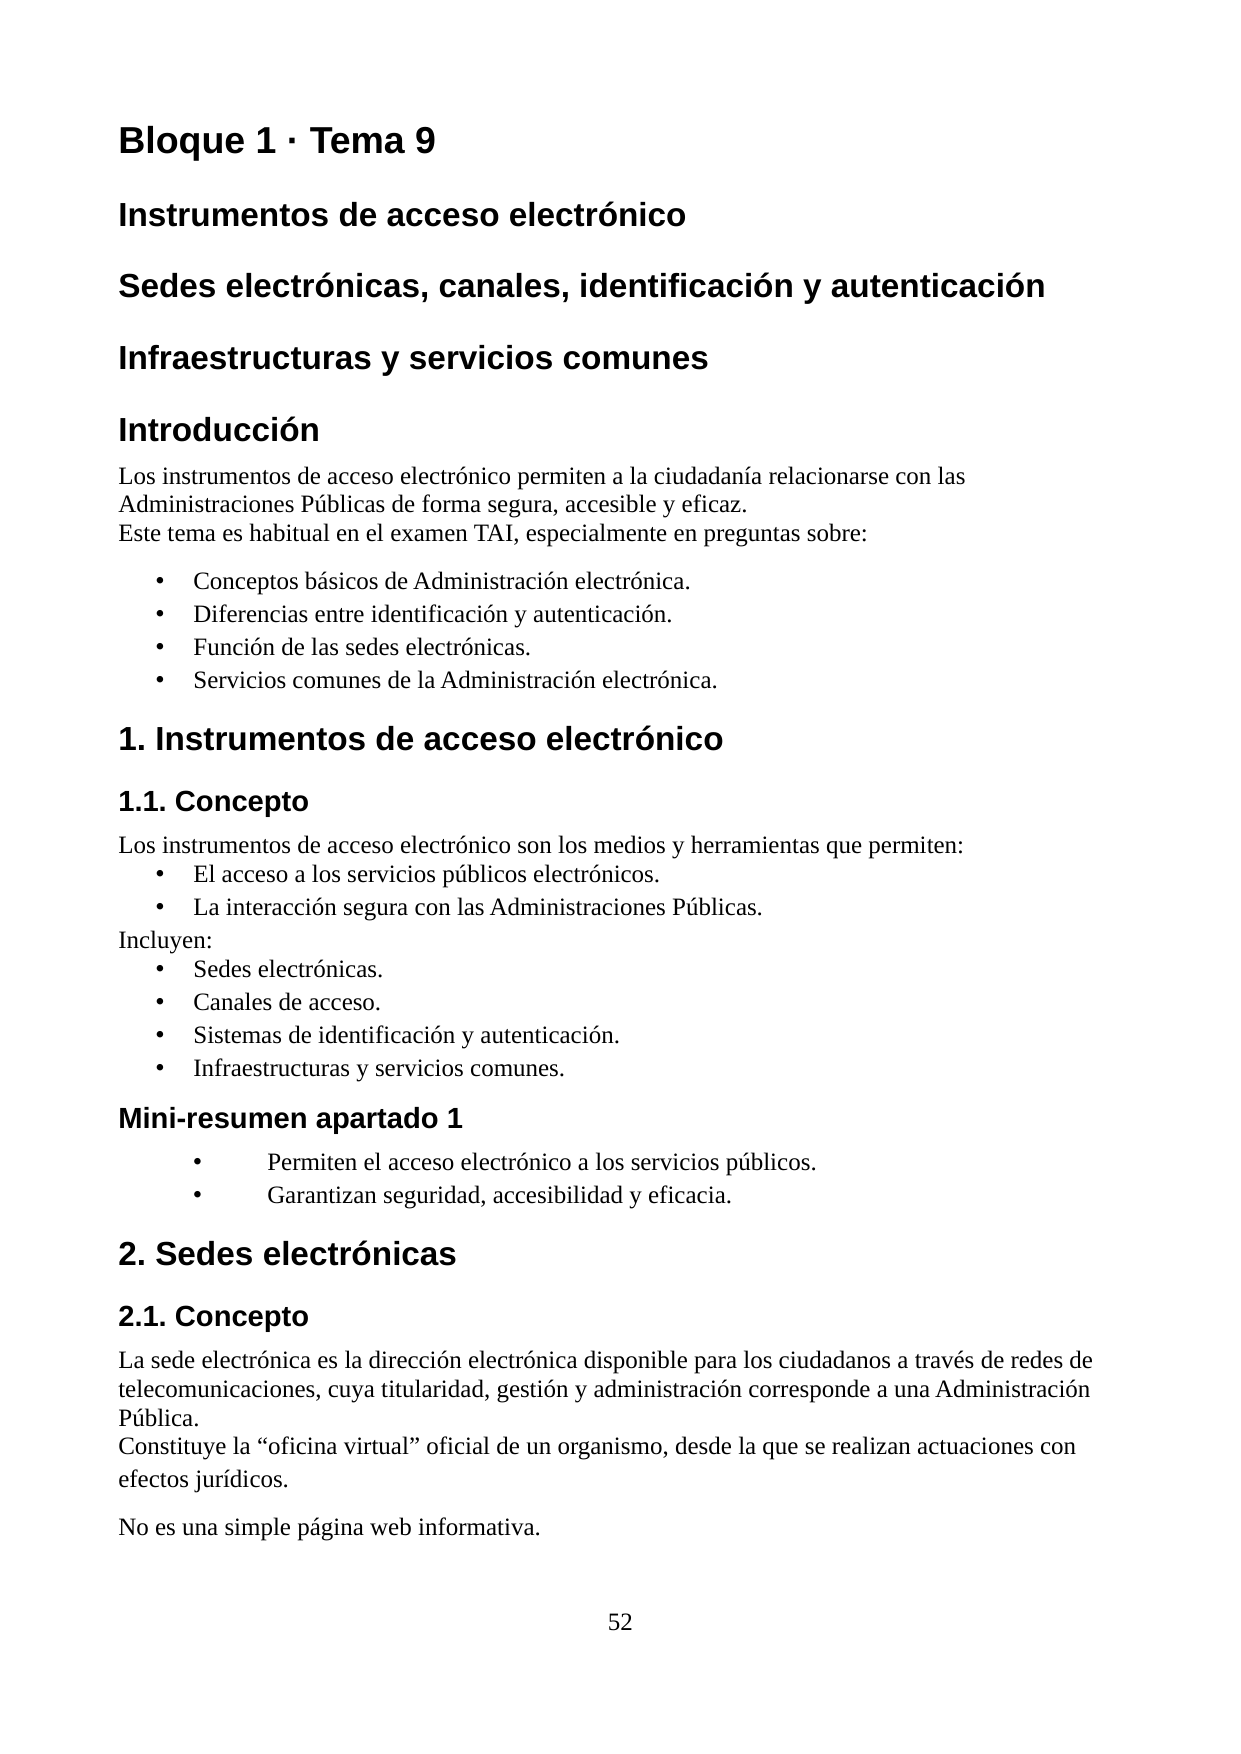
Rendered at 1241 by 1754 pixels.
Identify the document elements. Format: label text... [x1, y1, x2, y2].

text No es una simple página web informativa. [118, 1512, 1122, 1541]
list Sistemas de identificación y autenticación. [156, 1020, 1122, 1049]
text La sede electrónica es la dirección electrónica disponible para los ciudadanos a través de redes de telecomunicaciones, cuya titularidad, gestión y administración corresponde a una Administración Pública. [118, 1345, 1122, 1431]
text Los instrumentos de acceso electrónico son los medios y herramientas que permiten: [118, 830, 1122, 859]
list Función de las sedes electrónicas. [156, 632, 1122, 661]
list Infraestructuras y servicios comunes. [156, 1053, 1122, 1082]
subtitle Mini-resumen apartado 1 [118, 1101, 1122, 1134]
list Garantizan seguridad, accesibilidad y eficacia. [193, 1180, 1122, 1208]
list El acceso a los servicios públicos electrónicos. [156, 859, 1122, 888]
list Conceptos básicos de Administración electrónica. [156, 566, 1122, 595]
subtitle Infraestructuras y servicios comunes [118, 338, 1122, 377]
list Diferencias entre identificación y autenticación. [156, 599, 1122, 628]
subtitle Bloque 1 · Tema 9 [118, 118, 1122, 161]
subtitle 2. Sedes electrónicas [118, 1233, 1122, 1272]
text Constituye la “oficina virtual” oficial de un organismo, desde la que se realizan actuaciones con efectos jurídicos. [118, 1431, 1122, 1493]
text Este tema es habitual en el examen TAI, especialmente en preguntas sobre: [118, 518, 1122, 547]
subtitle Instrumentos de acceso electrónico [118, 194, 1122, 233]
list Servicios comunes de la Administración electrónica. [156, 665, 1122, 694]
list Canales de acceso. [156, 987, 1122, 1016]
list La interacción segura con las Administraciones Públicas. [156, 892, 1122, 921]
list Permiten el acceso electrónico a los servicios públicos. [193, 1147, 1122, 1175]
text Incluyen: [118, 925, 1122, 954]
subtitle 2.1. Concepto [118, 1299, 1122, 1333]
subtitle Sedes electrónicas, canales, identificación y autenticación [118, 266, 1122, 305]
list Sedes electrónicas. [156, 954, 1122, 983]
subtitle Introducción [118, 410, 1122, 448]
text Los instrumentos de acceso electrónico permiten a la ciudadanía relacionarse con las Administraciones Públicas de forma segura, accesible y eficaz. [118, 461, 1122, 518]
subtitle 1.1. Concepto [118, 784, 1122, 818]
subtitle 1. Instrumentos de acceso electrónico [118, 719, 1122, 757]
